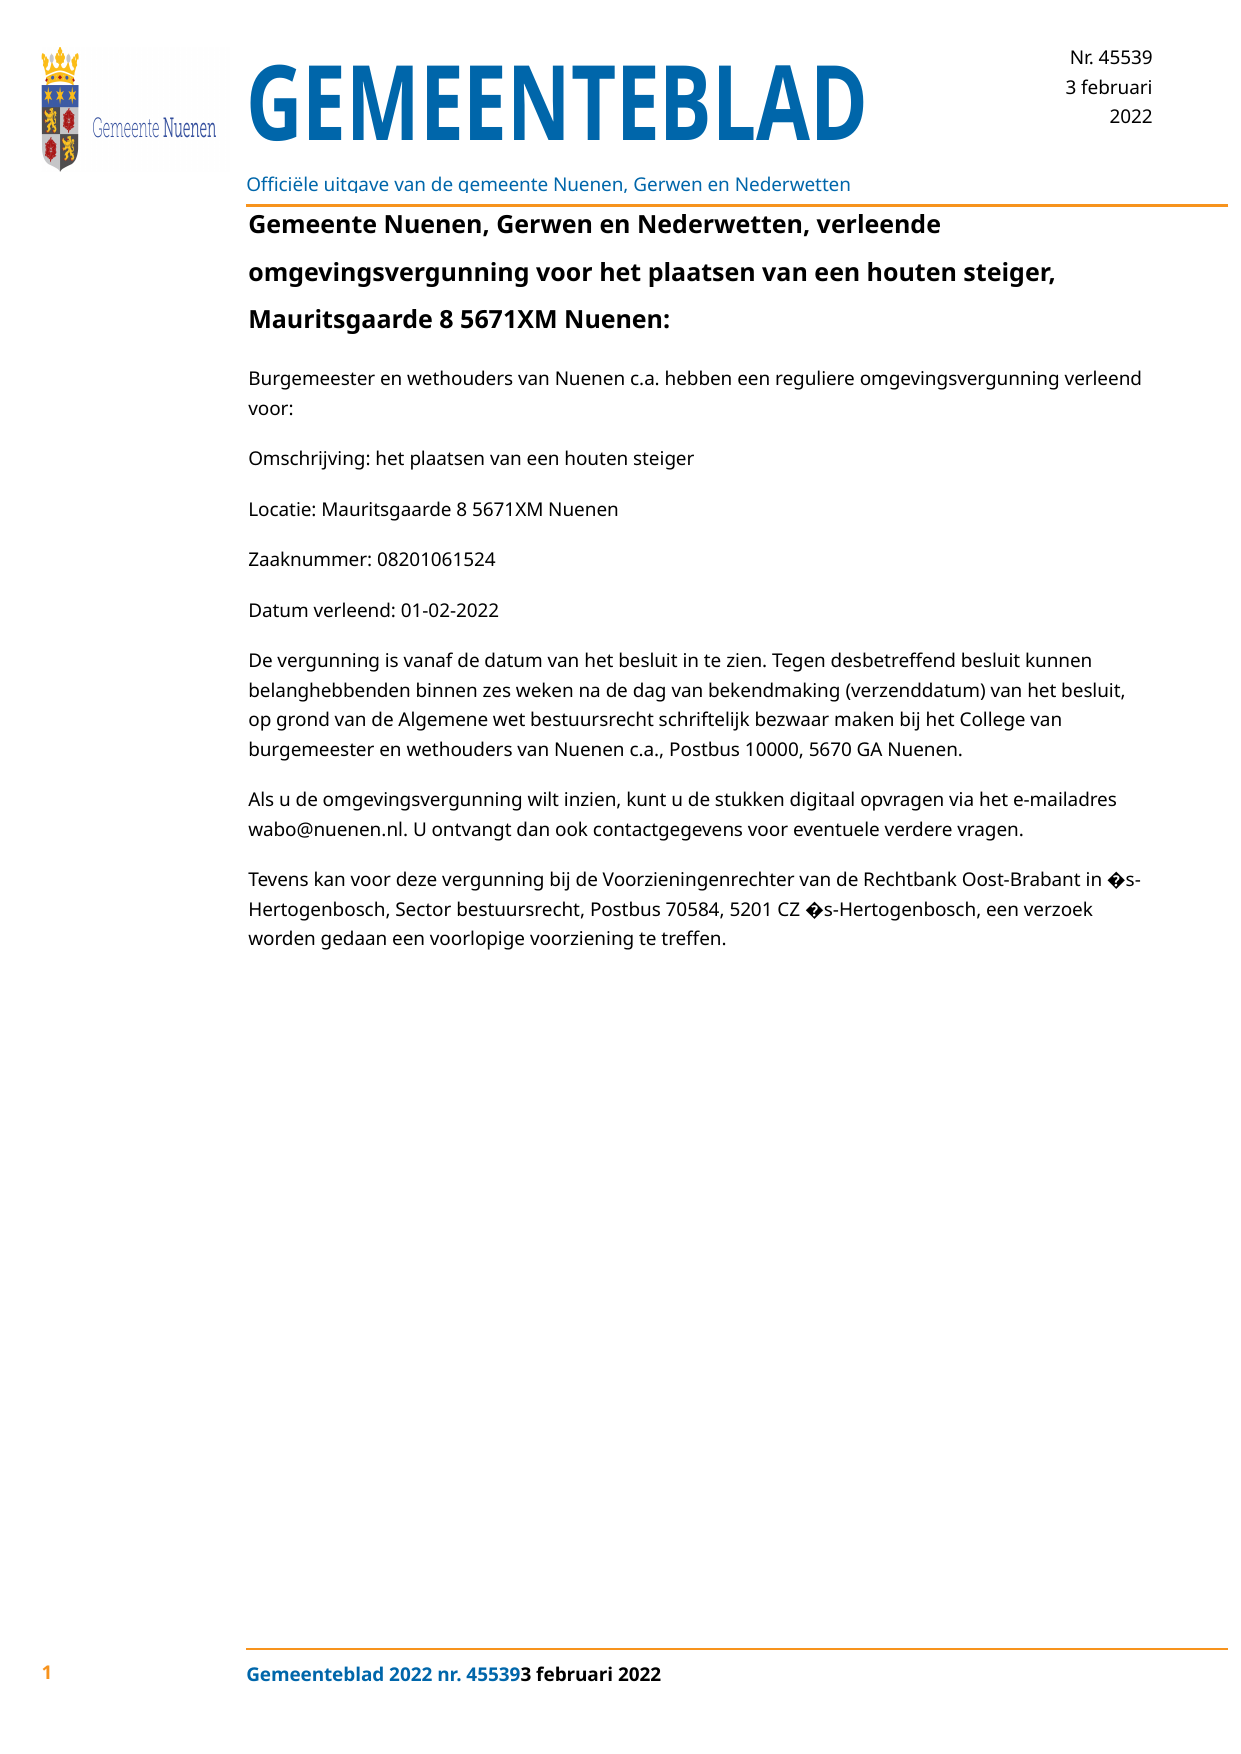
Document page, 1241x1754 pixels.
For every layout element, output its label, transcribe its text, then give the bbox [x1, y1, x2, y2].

text Omschrijving: het plaatsen van een houten steiger [248, 446, 1152, 471]
text Tevens kan voor deze vergunning bij de Voorzieningenrechter van de Rechtbank Oost-Brabant in �s-Hertogenbosch, Sector bestuursrecht, Postbus 70584, 5201 CZ �s-Hertogenbosch, een verzoek worden gedaan een voorlopige voorziening te treffen. [248, 866, 1152, 951]
text Zaaknummer: 08201061524 [248, 546, 1152, 572]
picture [41, 47, 231, 172]
text Burgemeester en wethouders van Nuenen c.a. hebben een reguliere omgevingsvergunning verleend voor: [248, 366, 1152, 421]
text Gemeente Nuenen, Gerwen en Nederwetten, verleende omgevingsvergunning voor het plaatsen van een houten steiger, Mauritsgaarde 8 5671XM Nuenen: [248, 207, 1152, 336]
text De vergunning is vanaf de datum van het besluit in te zien. Tegen desbetreffend besluit kunnen belanghebbenden binnen zes weken na de dag van bekendmaking (verzenddatum) van het besluit, op grond van de Algemene wet bestuursrecht schriftelijk bezwaar maken bij het College van burgemeester en wethouders van Nuenen c.a., Postbus 10000, 5670 GA Nuenen. [248, 647, 1152, 762]
text Datum verleend: 01-02-2022 [248, 597, 1152, 622]
text Als u de omgevingsvergunning wilt inzien, kunt u de stukken digitaal opvragen via het e-mailadres wabo@nuenen.nl. U ontvangt dan ook contactgegevens voor eventuele verdere vragen. [248, 786, 1152, 842]
text Locatie: Mauritsgaarde 8 5671XM Nuenen [248, 496, 1152, 522]
